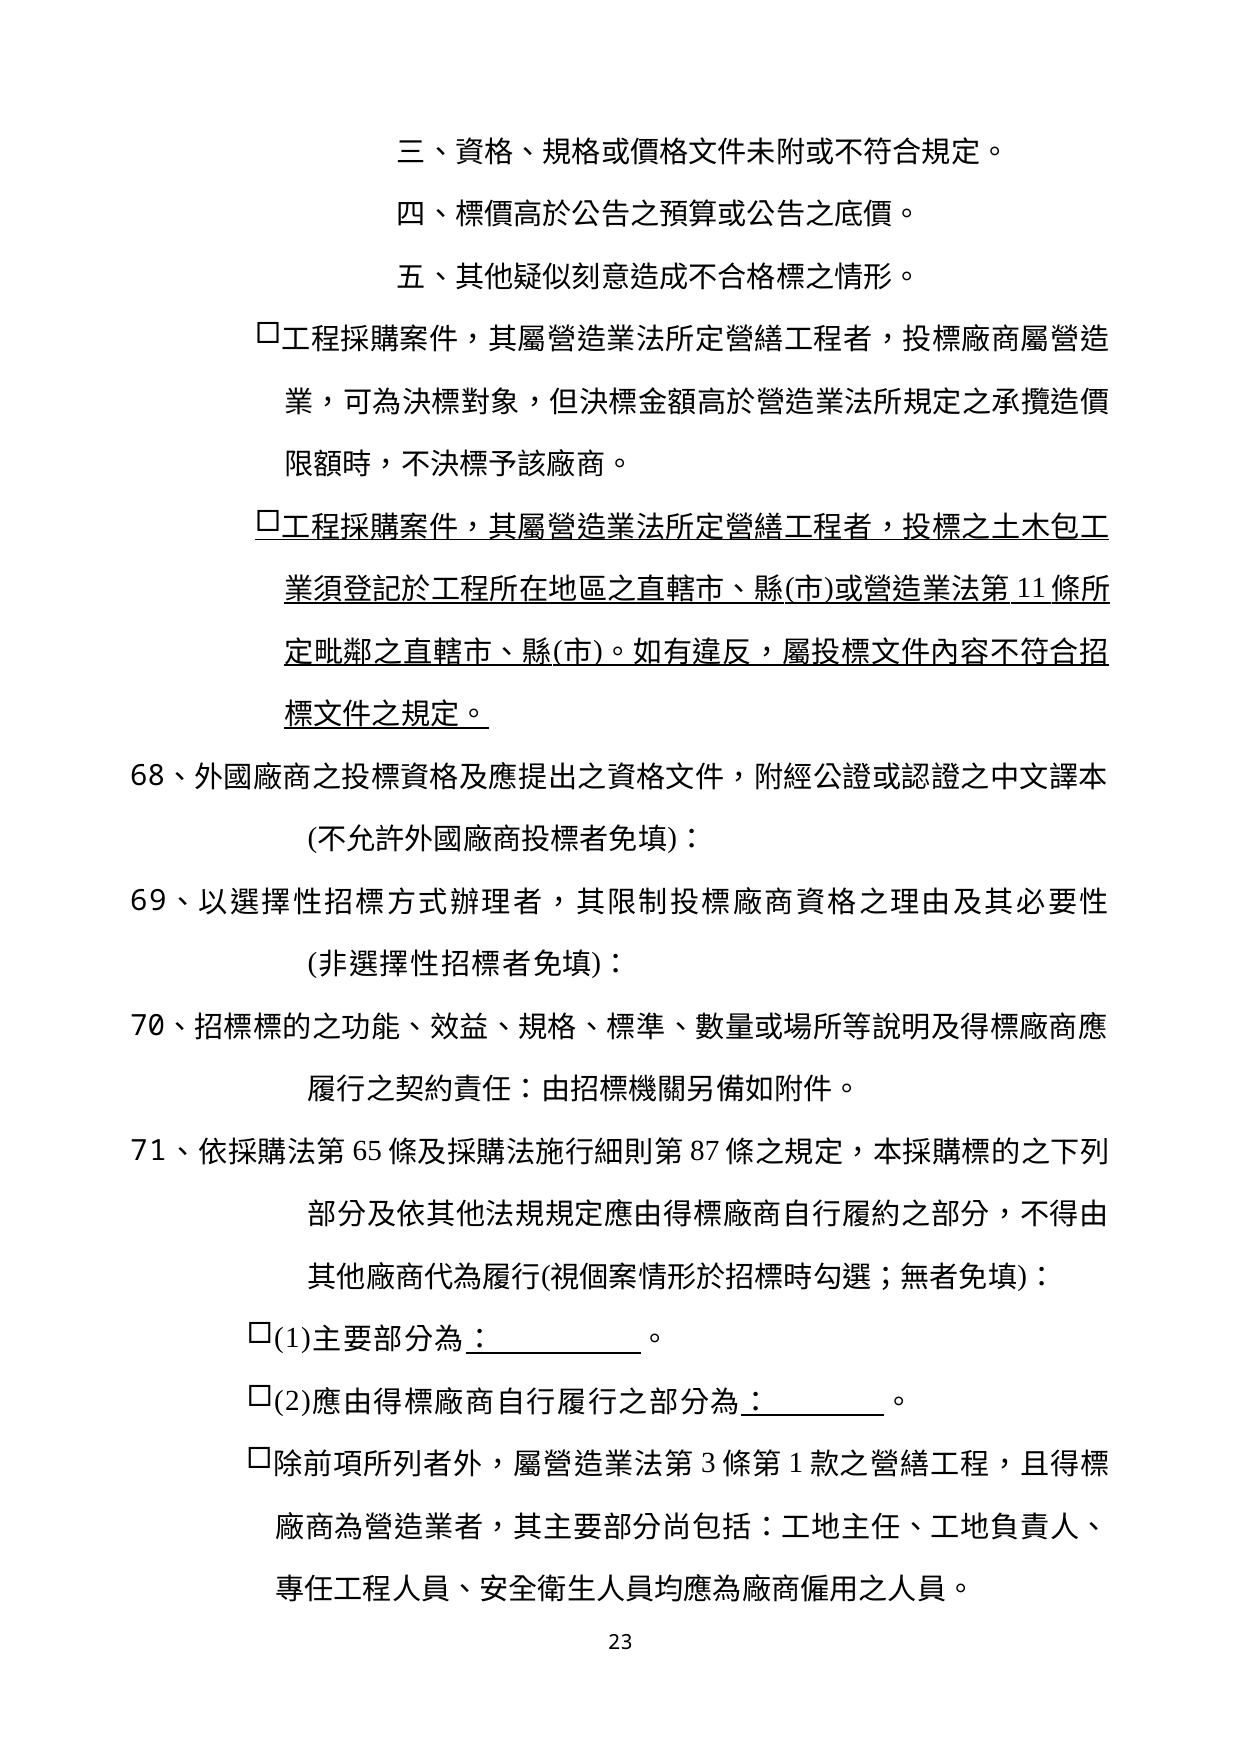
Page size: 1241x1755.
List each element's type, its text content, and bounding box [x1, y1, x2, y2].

text (2)應由得標廠商自行履行之部分為： 。 [130, 1358, 1110, 1420]
text 三、資格、規格或價格文件未附或不符合規定。 [397, 108, 1110, 170]
text 工程採購案件，其屬營造業法所定營繕工程者，投標廠商屬營造業，可為決標對象，但決標金額高於營造業法所規定之承攬造價限額時，不決標予該廠商。 [255, 295, 1110, 483]
list 招標標的之功能、效益、規格、標準、數量或場所等說明及得標廠商應履行之契約責任：由招標機關另備如附件。 [130, 983, 1110, 1108]
text 五、其他疑似刻意造成不合格標之情形。 [397, 233, 1110, 295]
text 四、標價高於公告之預算或公告之底價。 [397, 170, 1110, 233]
text 除前項所列者外，屬營造業法第3條第1款之營繕工程，且得標廠商為營造業者，其主要部分尚包括：工地主任、工地負責人、專任工程人員、安全衛生人員均應為廠商僱用之人員。 [246, 1420, 1110, 1608]
list 外國廠商之投標資格及應提出之資格文件，附經公證或認證之中文譯本(不允許外國廠商投標者免填)： [130, 733, 1110, 858]
text (1)主要部分為： 。 [130, 1295, 1110, 1358]
text 工程採購案件，其屬營造業法所定營繕工程者，投標之土木包工業須登記於工程所在地區之直轄市、縣(市)或營造業法第11條所定毗鄰之直轄市、縣(市)。如有違反，屬投標文件內容不符合招標文件之規定。 [255, 483, 1110, 733]
list 以選擇性招標方式辦理者，其限制投標廠商資格之理由及其必要性(非選擇性招標者免填)： [130, 858, 1110, 983]
list 依採購法第65條及採購法施行細則第87條之規定，本採購標的之下列部分及依其他法規規定應由得標廠商自行履約之部分，不得由其他廠商代為履行(視個案情形於招標時勾選；無者免填)： [130, 1108, 1110, 1295]
